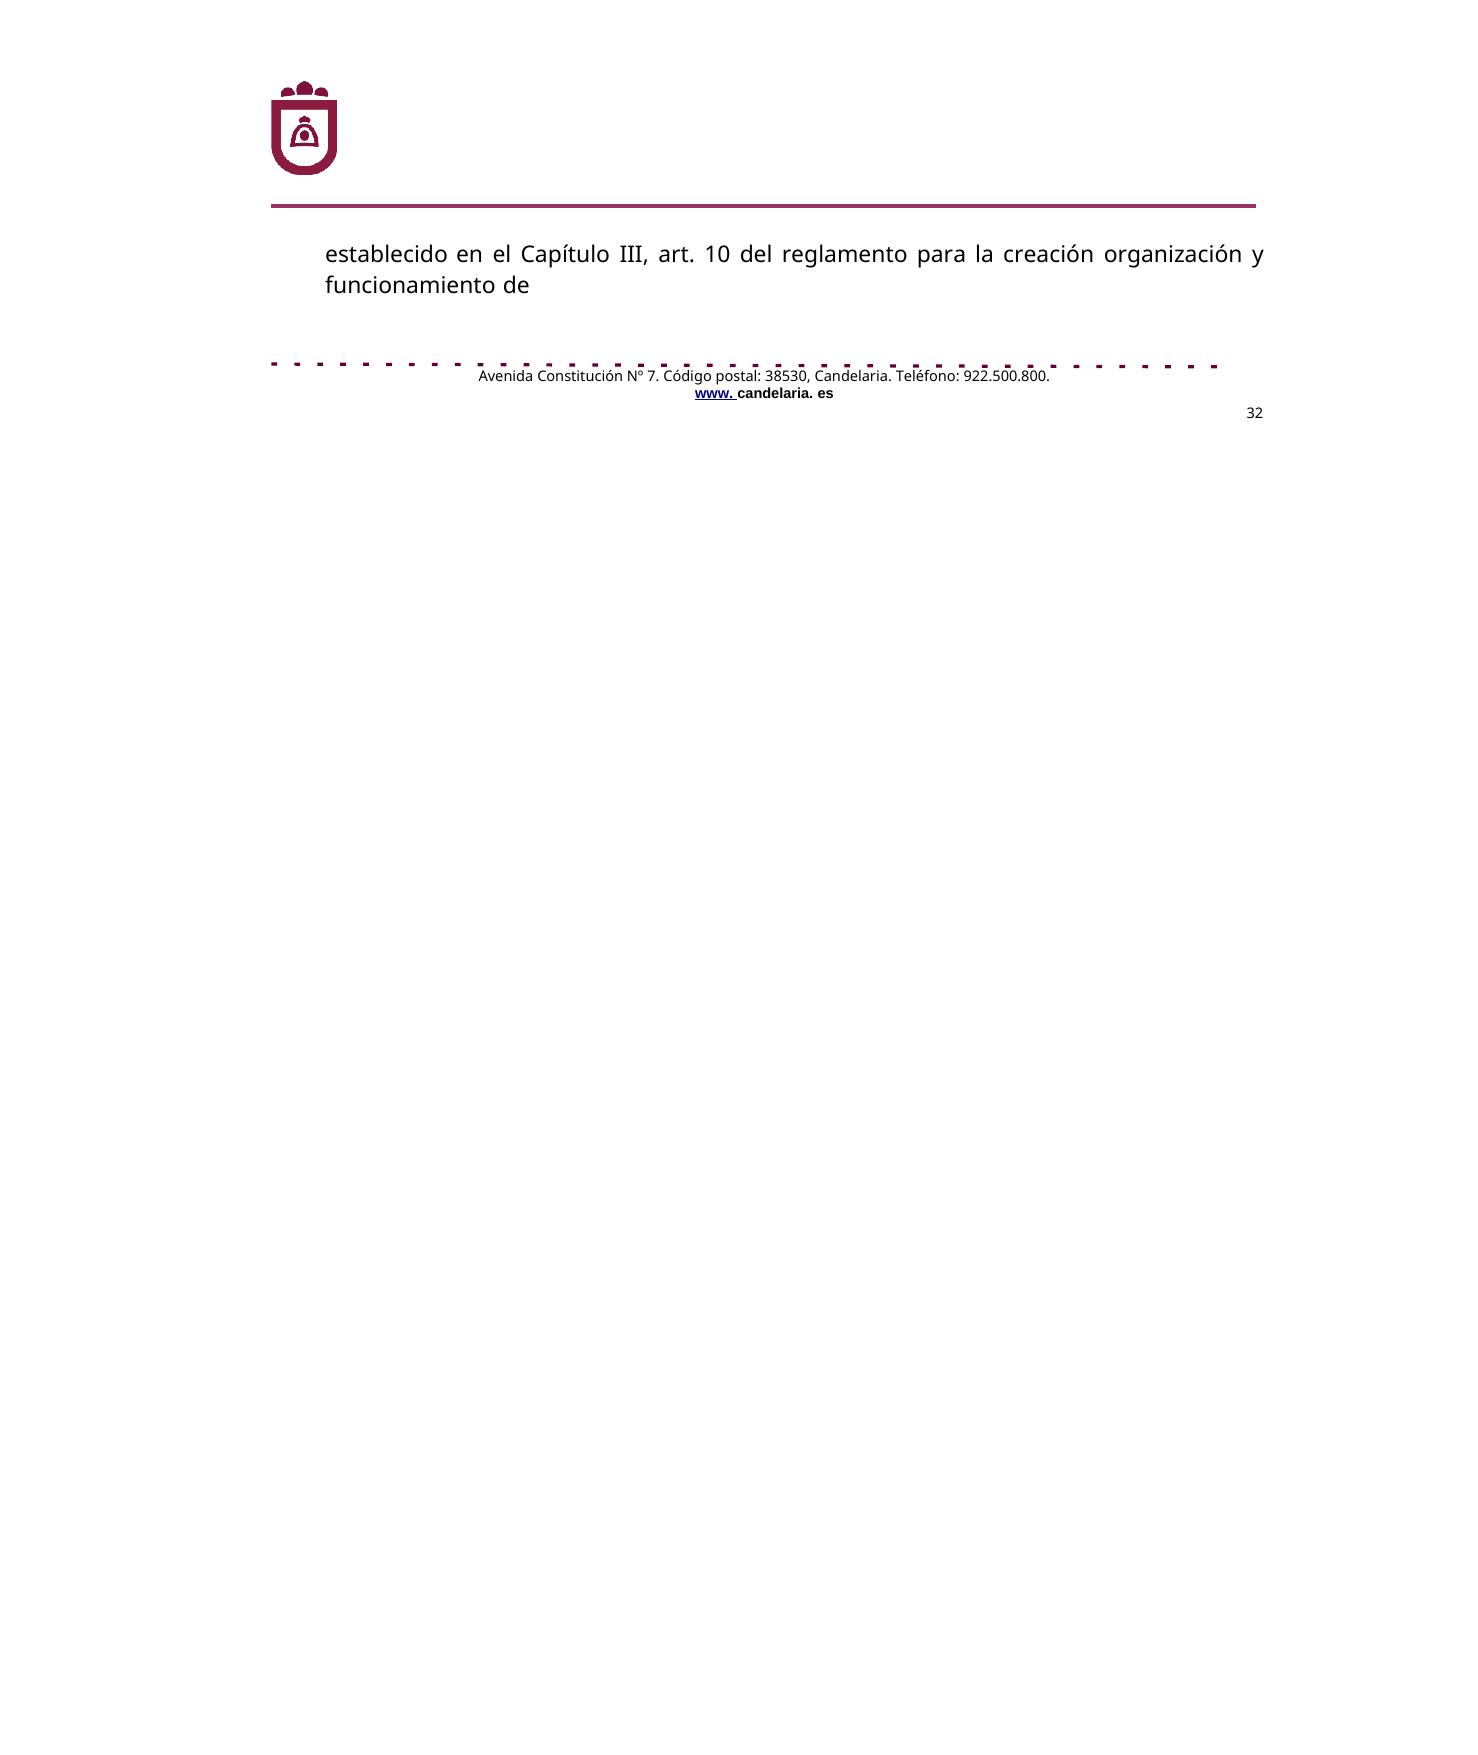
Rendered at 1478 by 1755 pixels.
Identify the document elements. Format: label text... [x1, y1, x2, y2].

text www. candelaria. es [147, 385, 1382, 402]
text Avenida Constitución Nº 7. Código postal: 38530, Candelaria. Teléfono: 922.500.800. [147, 366, 1382, 385]
text 32 [37, 402, 1263, 422]
list establecido en el Capítulo III, art. 10 del reglamento para la creación organización y funcionamiento de [266, 238, 1263, 301]
